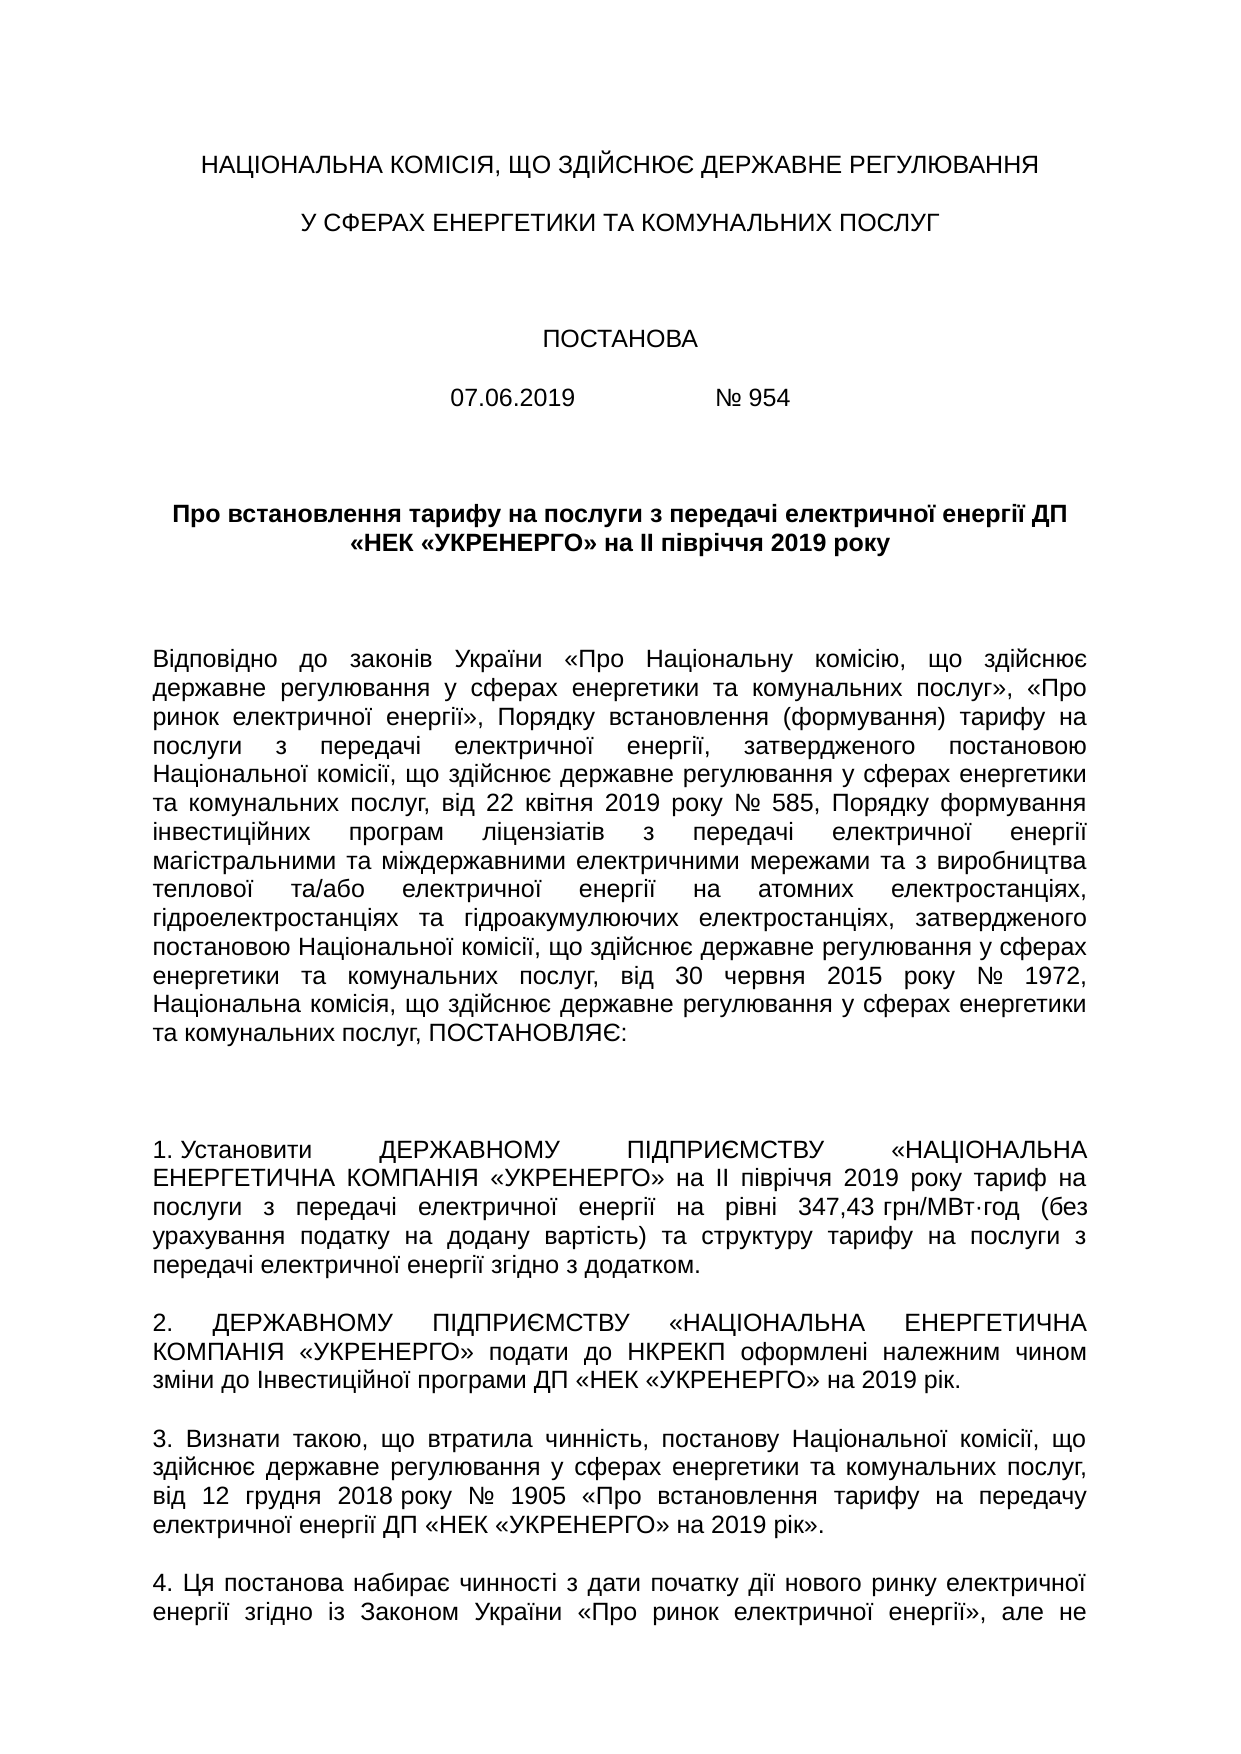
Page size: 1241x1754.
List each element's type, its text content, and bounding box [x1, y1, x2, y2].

table_header НАЦІОНАЛЬНА КОМІСІЯ, ЩО ЗДІЙСНЮЄ ДЕРЖАВНЕ РЕГУЛЮВАННЯ У СФЕРАХ ЕНЕРГЕТИКИ ТА КОМУНАЛЬНИХ ПОСЛУГ ПОСТАНОВА 07.06.2019 № 954 Про встановлення тарифу на послуги з передачі електричної енергії ДП «НЕК «УКРЕНЕРГО» на II півріччя 2019 року Відповідно до законів України «Про Національну комісію, що здійснює державне регулювання у сферах енергетики та комунальних послуг», «Про ринок електричної енергії», Порядку встановлення (формування) тарифу на послуги з передачі електричної енергії, затвердженого постановою Національної комісії, що здійснює державне регулювання у сферах енергетики та комунальних послуг, від 22 квітня 2019 року № 585, Порядку формування інвестиційних програм ліцензіатів з передачі електричної енергії магістральними та міждержавними електричними мережами та з виробництва теплової та/або електричної енергії на атомних електростанціях, гідроелектростанціях та гідроакумулюючих електростанціях, затвердженого постановою Національної комісії, що здійснює державне регулювання у сферах енергетики та комунальних послуг, від 30 червня 2015 року № 1972, Національна комісія, що здійснює державне регулювання у сферах енергетики та комунальних послуг, ПОСТАНОВЛЯЄ: 1. Установити ДЕРЖАВНОМУ ПІДПРИЄМСТВУ «НАЦІОНАЛЬНА ЕНЕРГЕТИЧНА КОМПАНІЯ «УКРЕНЕРГО» на II півріччя 2019 року тариф на послуги з передачі електричної енергії на рівні 347,43 грн/МВт·год (без урахування податку на додану вартість) та структуру тарифу на послуги з передачі електричної енергії згідно з додатком. 2. ДЕРЖАВНОМУ ПІДПРИЄМСТВУ «НАЦІОНАЛЬНА ЕНЕРГЕТИЧНА КОМПАНІЯ «УКРЕНЕРГО» подати до НКРЕКП оформлені належним чином зміни до Інвестиційної програми ДП «НЕК «УКРЕНЕРГО» на 2019 рік. 3. Визнати такою, що втратила чинність, постанову Національної комісії, що здійснює державне регулювання у сферах енергетики та комунальних послуг, від 12 грудня 2018 року № 1905 «Про встановлення тарифу на передачу електричної енергії ДП «НЕК «УКРЕНЕРГО» на 2019 рік». 4. Ця постанова набирає чинності з дати початку дії нового ринку електричної енергії згідно із Законом України «Про ринок електричної енергії», але не [149, 147, 1091, 1628]
